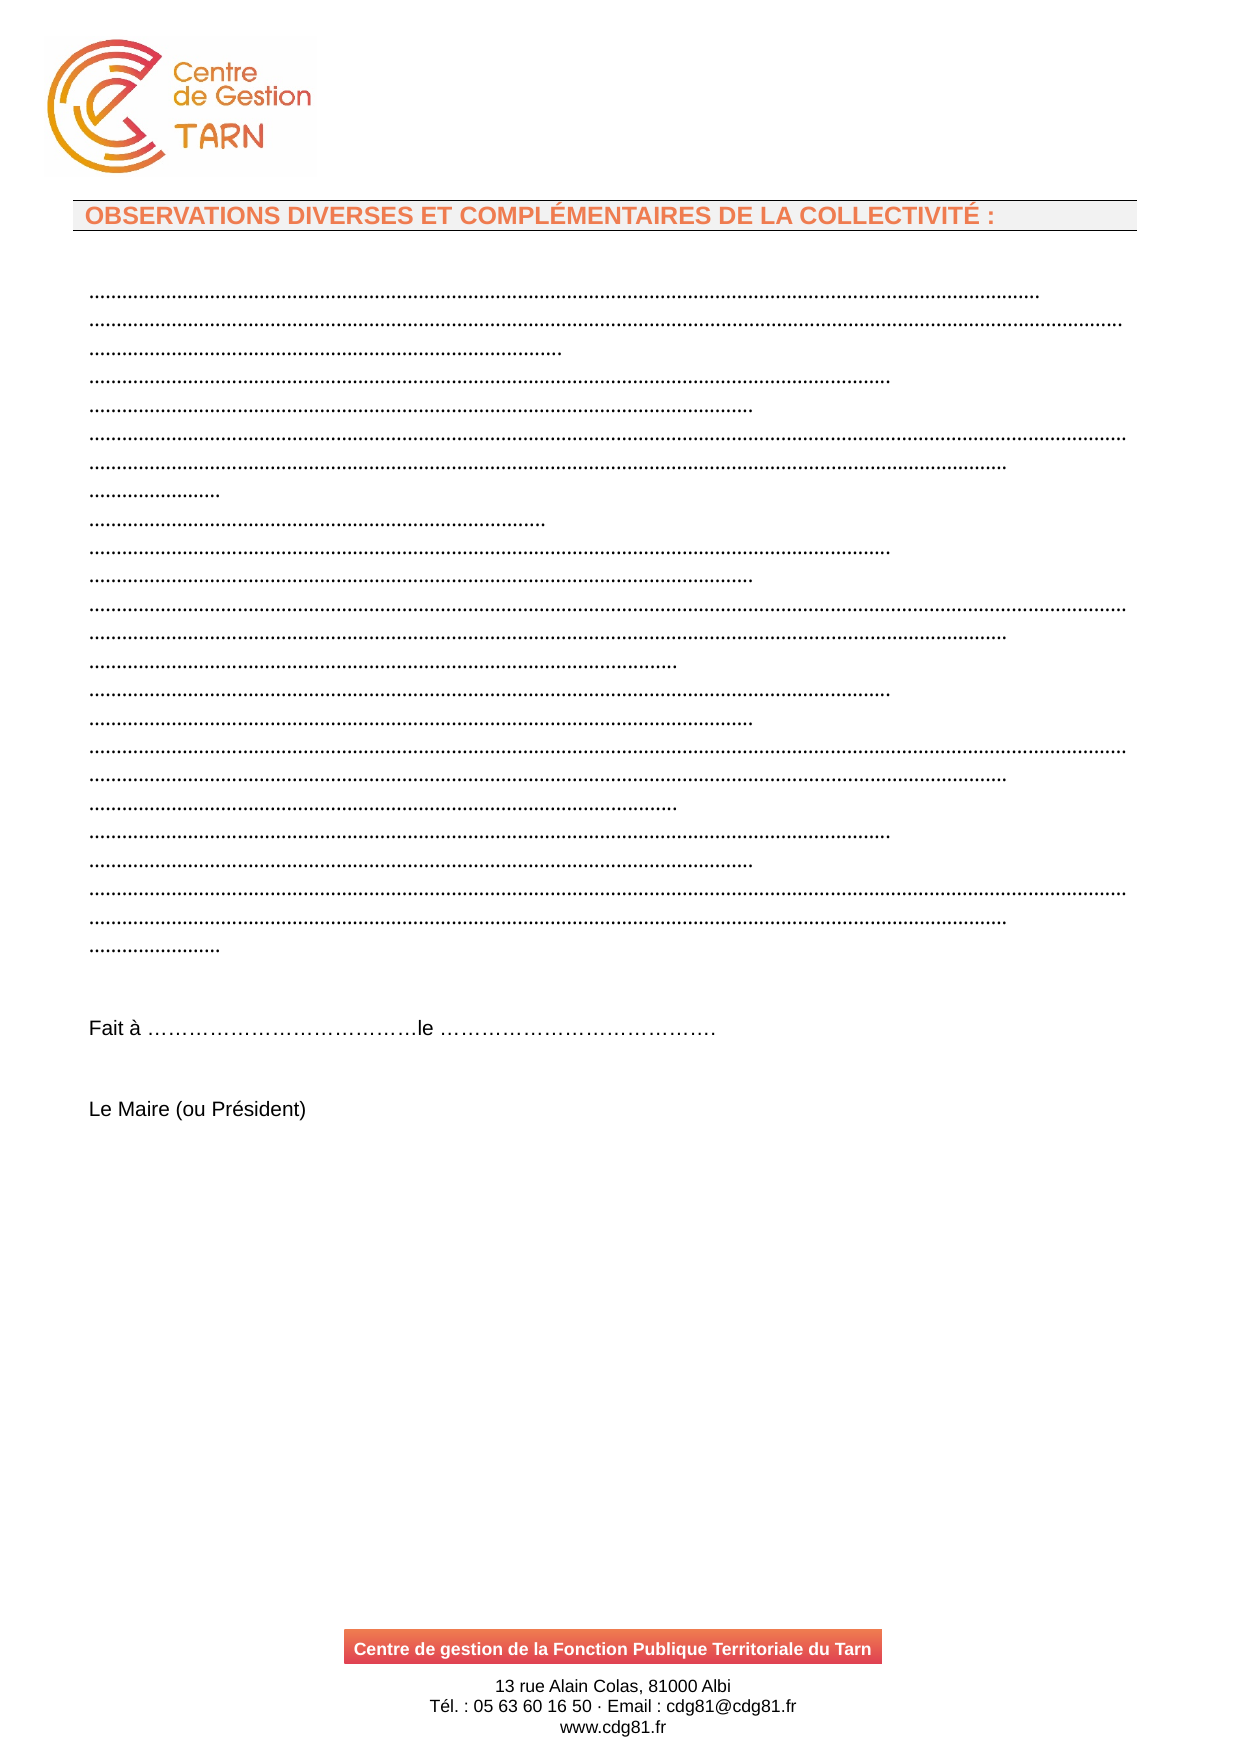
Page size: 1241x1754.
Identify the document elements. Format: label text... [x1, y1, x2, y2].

text Fait à …………………………………le …………………………………. [89, 1016, 1137, 1040]
text ……………………………………………………………………………………………………………………................…………………….………………………………………………………………………………………………...............…………………………………………………….....………………………………………………………………..............………………………………………………………………………………………………………………………………..………………………………………………………………………………………………………….………………………………………………………………………………………………………………………………………………………………………………………………………………………………………………………………………………………................…………………….…………………… [89, 276, 1137, 504]
text ……………………………………………………………..............………………………………………………………………………………………………………………………………..………………………………………………………………………………………………………….………………………………………………………………………………………………………………………………………………………………………………………………………………………………………………………………………………………................…………………….…………………………………………………………………………………..............………………………………………………………………………………………………………………………………..………………………………………………………………………………………………………….………………………………………………………………………………………………………………………………………………………………………………………………………………………………………………………………………………………................…………………….…………………………………………………………………………………..............………………………………………………………………………………………………………………………………..………………………………………………………………………………………………………….………………………………………………………………………………………………………………………………………………………………………………………………………………………………………………………………………………………................…………………….…………………… [89, 504, 1137, 959]
text Le Maire (ou Président) [89, 1097, 1137, 1121]
table_header OBSERVATIONS DIVERSES ET COMPLÉMENTAIRES DE LA COLLECTIVITÉ : [73, 201, 1137, 230]
